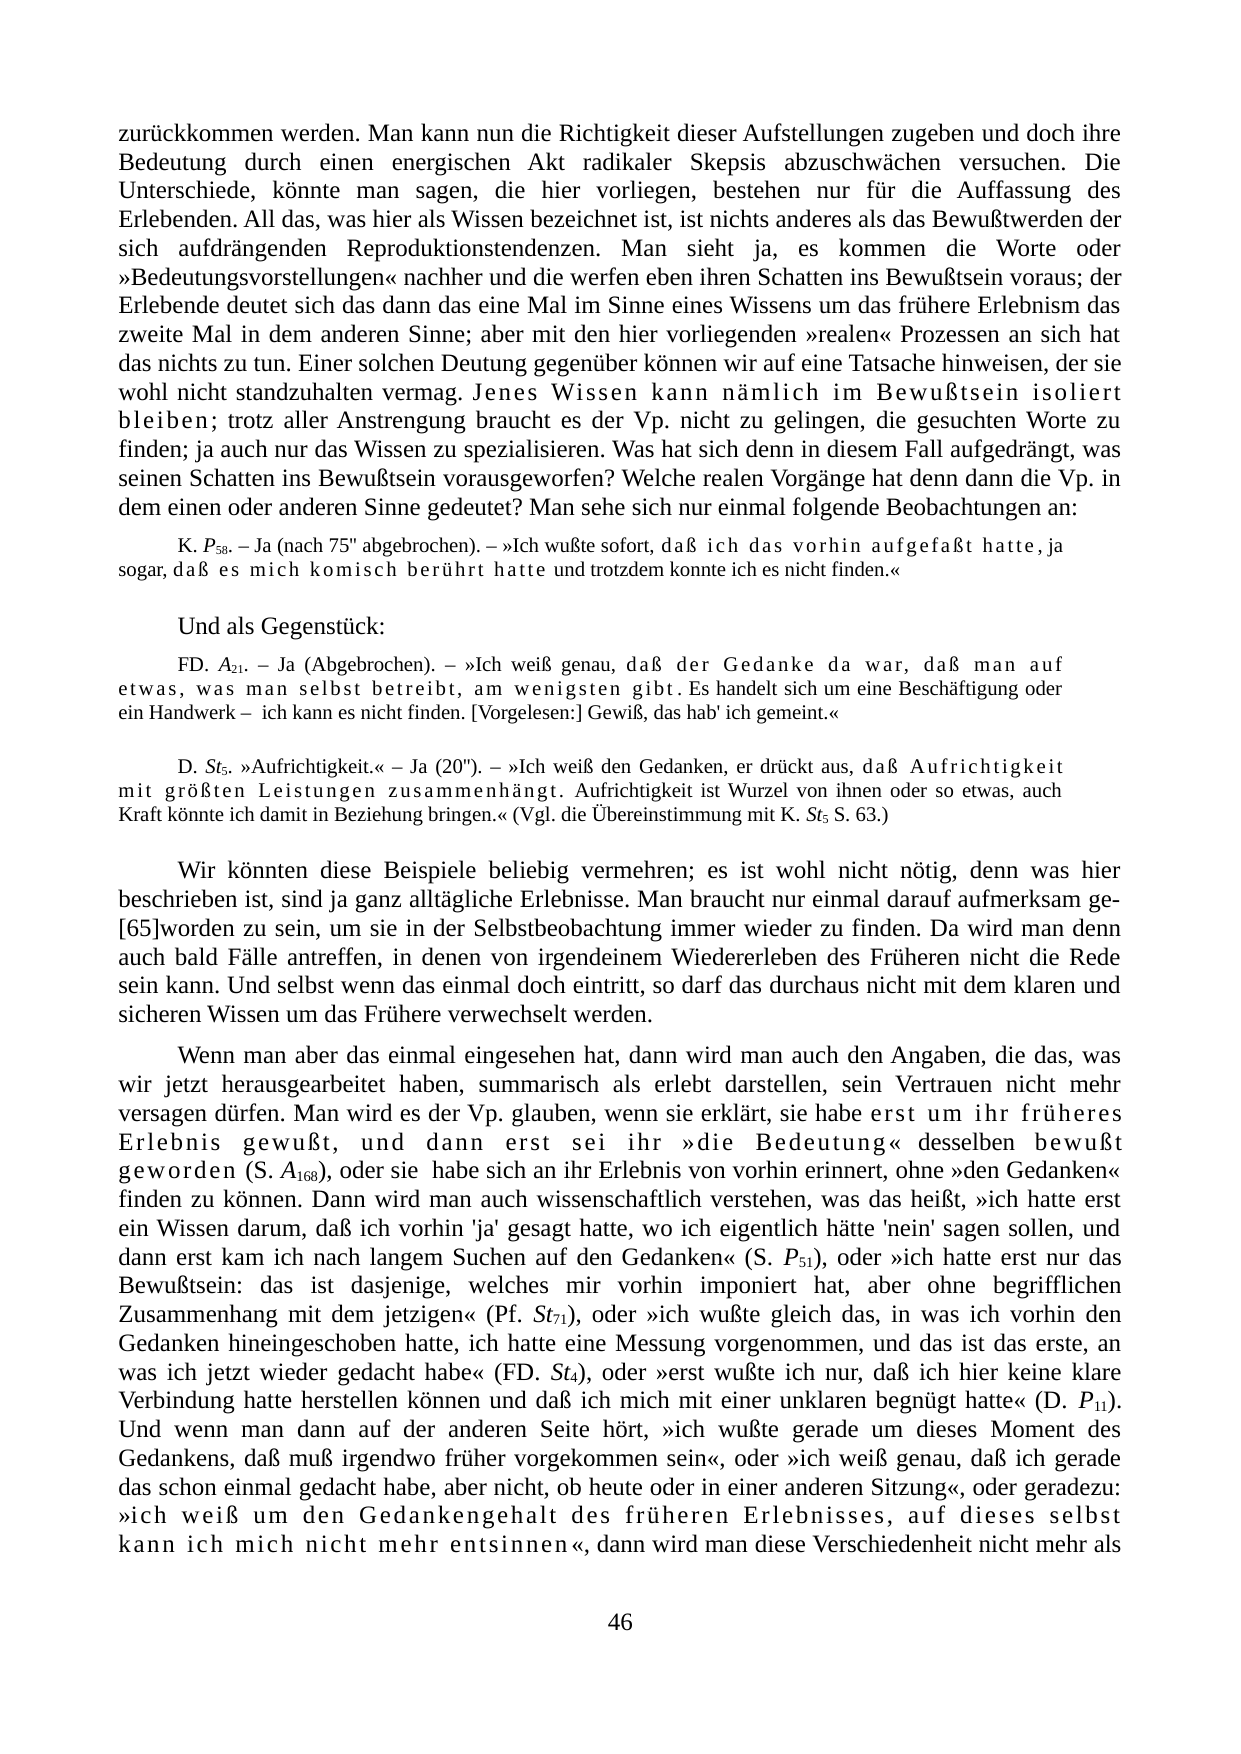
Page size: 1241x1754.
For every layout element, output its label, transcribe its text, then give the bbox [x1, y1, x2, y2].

text D. St5. »Aufrichtigkeit.« – Ja (20''). – »Ich weiß den Gedanken, er drückt aus, daß Aufrichtigkeit mit größten Leistungen zusammenhängt. Aufrichtigkeit ist Wurzel von ihnen oder so etwas, auch Kraft könnte ich damit in Beziehung bringen.« (Vgl. die Übereinstimmung mit K. St5 S. 63.) [118, 754, 1063, 826]
text zurückkommen werden. Man kann nun die Richtigkeit dieser Aufstellungen zugeben und doch ihre Bedeutung durch einen energischen Akt radikaler Skepsis abzuschwächen versuchen. Die Unterschiede, könnte man sagen, die hier vorliegen, bestehen nur für die Auffassung des Erlebenden. All das, was hier als Wissen bezeichnet ist, ist nichts anderes als das Bewußtwerden der sich aufdrängenden Reproduktionstendenzen. Man sieht ja, es kommen die Worte oder »Bedeutungsvorstellungen« nachher und die werfen eben ihren Schatten ins Bewußtsein voraus; der Erlebende deutet sich das dann das eine Mal im Sinne eines Wissens um das frühere Erlebnism das zweite Mal in dem anderen Sinne; aber mit den hier vorliegenden »realen« Prozessen an sich hat das nichts zu tun. Einer solchen Deutung gegenüber können wir auf eine Tatsache hinweisen, der sie wohl nicht standzuhalten vermag. Jenes Wissen kann nämlich im Bewußtsein isoliert bleiben; trotz aller Anstrengung braucht es der Vp. nicht zu gelingen, die gesuchten Worte zu finden; ja auch nur das Wissen zu spezialisieren. Was hat sich denn in diesem Fall aufgedrängt, was seinen Schatten ins Bewußtsein vorausgeworfen? Welche realen Vorgänge hat denn dann die Vp. in dem einen oder anderen Sinne gedeutet? Man sehe sich nur einmal folgende Beobachtungen an: [118, 118, 1122, 521]
text Wenn man aber das einmal eingesehen hat, dann wird man auch den Angaben, die das, was wir jetzt herausgearbeitet haben, summarisch als erlebt darstellen, sein Vertrauen nicht mehr versagen dürfen. Man wird es der Vp. glauben, wenn sie erklärt, sie habe erst um ihr früheres Erlebnis gewußt, und dann erst sei ihr »die Bedeutung« desselben bewußt geworden (S. A168), oder sie habe sich an ihr Erlebnis von vorhin erinnert, ohne »den Gedanken« finden zu können. Dann wird man auch wissenschaftlich verstehen, was das heißt, »ich hatte erst ein Wissen darum, daß ich vorhin 'ja' gesagt hatte, wo ich eigentlich hätte 'nein' sagen sollen, und dann erst kam ich nach langem Suchen auf den Gedanken« (S. P51), oder »ich hatte erst nur das Bewußtsein: das ist dasjenige, welches mir vorhin imponiert hat, aber ohne begrifflichen Zusammenhang mit dem jetzigen« (Pf. St71), oder »ich wußte gleich das, in was ich vorhin den Gedanken hineingeschoben hatte, ich hatte eine Messung vorgenommen, und das ist das erste, an was ich jetzt wieder gedacht habe« (FD. St4), oder »erst wußte ich nur, daß ich hier keine klare Verbindung hatte herstellen können und daß ich mich mit einer unklaren begnügt hatte« (D. P11). Und wenn man dann auf der anderen Seite hört, »ich wußte gerade um dieses Moment des Gedankens, daß muß irgendwo früher vorgekommen sein«, oder »ich weiß genau, daß ich gerade das schon einmal gedacht habe, aber nicht, ob heute oder in einer anderen Sitzung«, oder geradezu: »ich weiß um den Gedankengehalt des früheren Erlebnisses, auf dieses selbst kann ich mich nicht mehr entsinnen«, dann wird man diese Verschiedenheit nicht mehr als [118, 1040, 1122, 1558]
text K. P58. – Ja (nach 75'' abgebrochen). – »Ich wußte sofort, daß ich das vorhin aufgefaßt hatte, ja sogar, daß es mich komisch berührt hatte und trotzdem konnte ich es nicht finden.« [118, 533, 1063, 581]
text FD. A21. – Ja (Abgebrochen). – »Ich weiß genau, daß der Gedanke da war, daß man auf etwas, was man selbst betreibt, am wenigsten gibt. Es handelt sich um eine Beschäftigung oder ein Handwerk – ich kann es nicht finden. [Vorgelesen:] Gewiß, das hab' ich gemeint.« [118, 652, 1063, 724]
text Wir könnten diese Beispiele beliebig vermehren; es ist wohl nicht nötig, denn was hier beschrieben ist, sind ja ganz alltägliche Erlebnisse. Man braucht nur einmal darauf aufmerksam ge-[65]worden zu sein, um sie in der Selbstbeobachtung immer wieder zu finden. Da wird man denn auch bald Fälle antreffen, in denen von irgendeinem Wiedererleben des Früheren nicht die Rede sein kann. Und selbst wenn das einmal doch eintritt, so darf das durchaus nicht mit dem klaren und sicheren Wissen um das Frühere verwechselt werden. [118, 855, 1122, 1028]
text Und als Gegenstück: [118, 611, 1122, 639]
